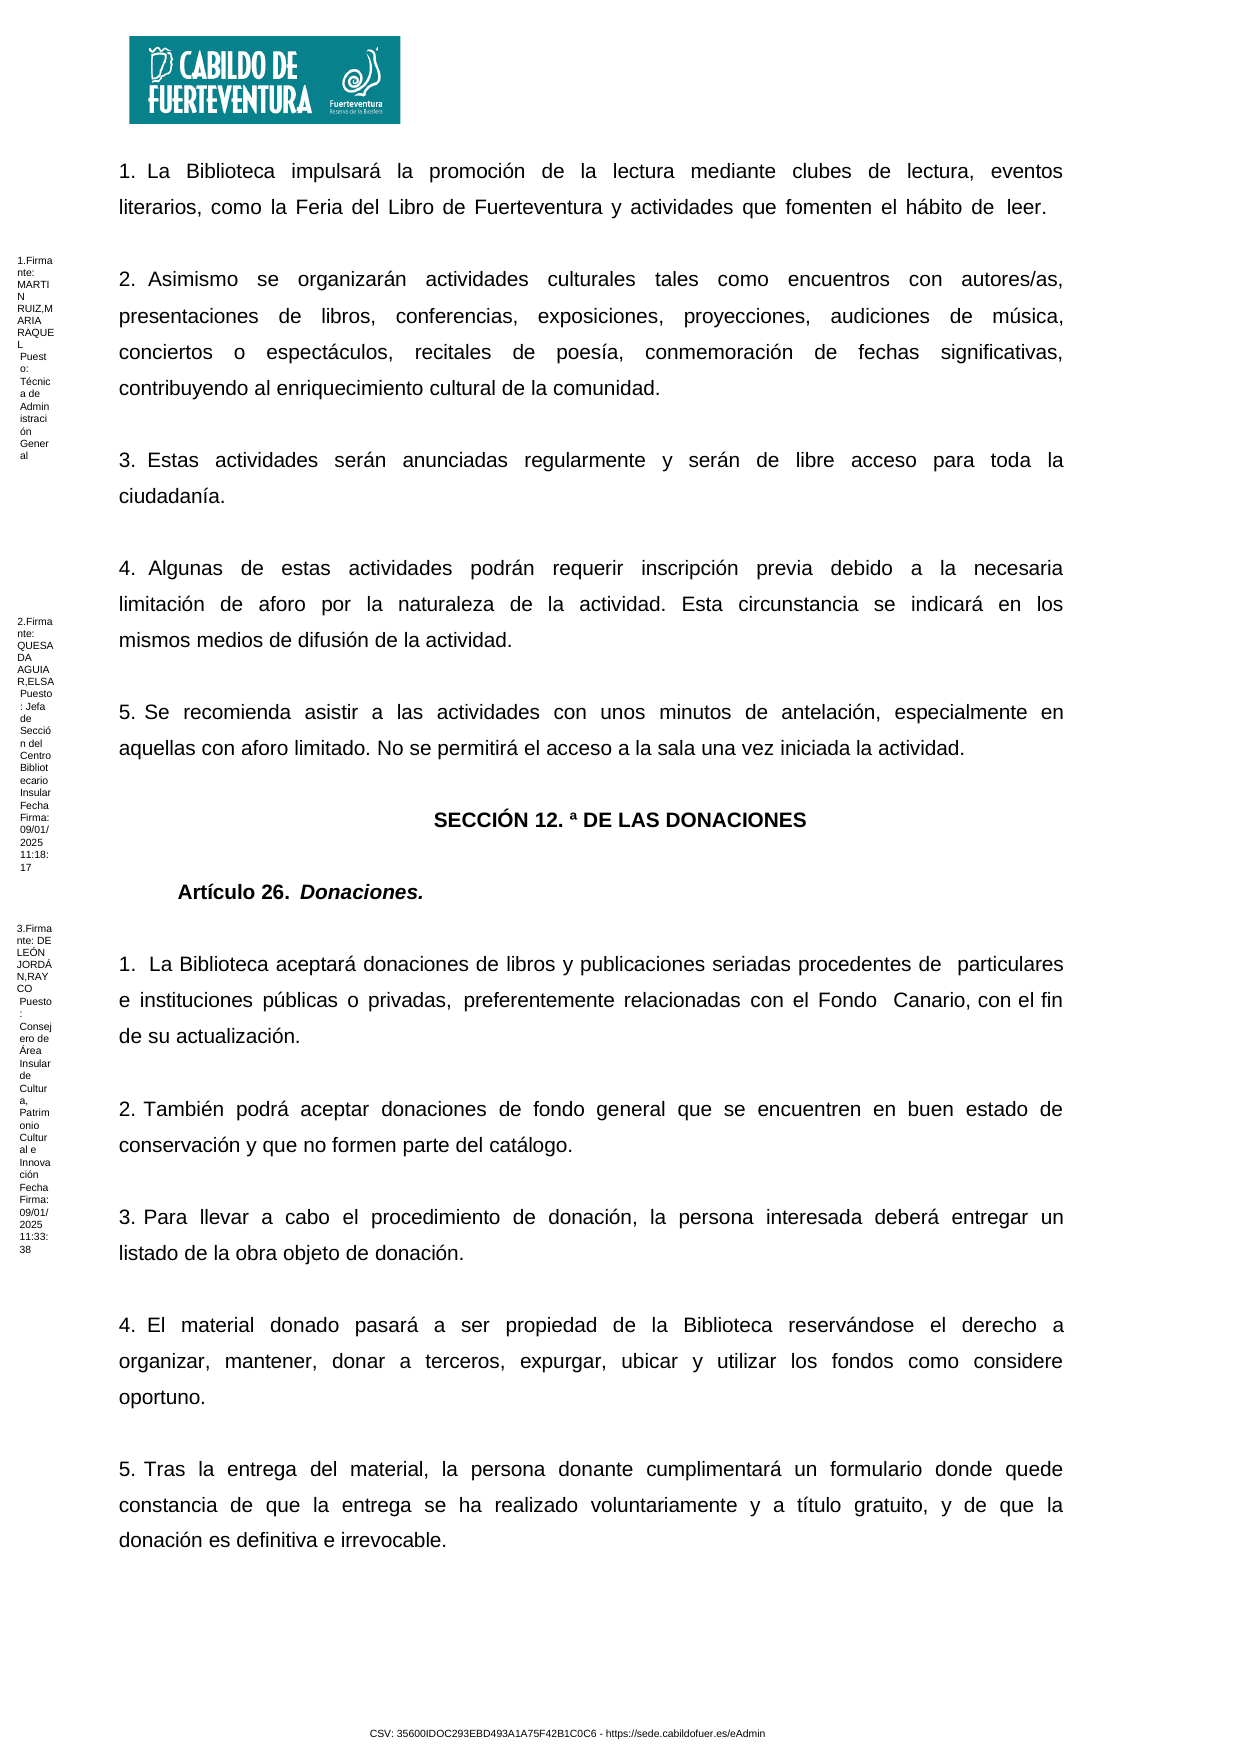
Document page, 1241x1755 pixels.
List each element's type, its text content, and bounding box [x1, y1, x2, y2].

list El material donado pasará a ser propiedad de la Biblioteca reservándose el derecho a organizar, mantener, donar a terceros, expurgar, ubicar y utilizar los fondos como considere oportuno. [119, 1313, 1064, 1408]
text 3.Firmante: DE LEÓN JORDÁN,RAYCO [17, 923, 54, 995]
list La Biblioteca impulsará la promoción de la lectura mediante clubes de lectura, eventos literarios, como la Feria del Libro de Fuerteventura y actividades que fomenten el hábito de leer. [119, 159, 1064, 219]
text Puesto: Jefa de Sección del Centro Bibliotecario Insular Fecha Firma: 09/01/2025 11:18:17 [20, 688, 53, 873]
list También podrá aceptar donaciones de fondo general que se encuentren en buen estado de conservación y que no formen parte del catálogo. [119, 1096, 1064, 1156]
list La Biblioteca aceptará donaciones de libros y publicaciones seriadas procedentes de particulares e instituciones públicas o privadas, preferentemente relacionadas con el Fondo Canario, con el fin de su actualización. [119, 952, 1064, 1048]
text Artículo 26. Donaciones. [177, 880, 1241, 904]
text 2.Firmante: QUESADA AGUIAR,ELSA [17, 615, 54, 687]
list Se recomienda asistir a las actividades con unos minutos de antelación, especialmente en aquellas con aforo limitado. No se permitirá el acceso a la sala una vez iniciada la actividad. [119, 700, 1064, 760]
list Estas actividades serán anunciadas regularmente y serán de libre acceso para toda la ciudadanía. [119, 448, 1064, 508]
text 1.Firmante: MARTIN RUIZ,MARIA RAQUEL [17, 254, 54, 350]
subtitle SECCIÓN 12. ª DE LAS DONACIONES [434, 808, 1241, 832]
text Puesto: Técnica de Administración General Fecha Firma: 09/01/2025 09:47:05 [20, 351, 52, 463]
list Para llevar a cabo el procedimiento de donación, la persona interesada deberá entregar un listado de la obra objeto de donación. [119, 1205, 1064, 1264]
text Puesto: Consejero de Área Insular de Cultura, Patrimonio Cultural e Innovación Fecha Firma: 09/01/2025 11:33:38 [19, 995, 52, 1255]
list Algunas de estas actividades podrán requerir inscripción previa debido a la necesaria limitación de aforo por la naturaleza de la actividad. Esta circunstancia se indicará en los mismos medios de difusión de la actividad. [119, 556, 1064, 652]
list Tras la entrega del material, la persona donante cumplimentará un formulario donde quede constancia de que la entrega se ha realizado voluntariamente y a título gratuito, y de que la donación es definitiva e irrevocable. [119, 1457, 1064, 1552]
list Asimismo se organizarán actividades culturales tales como encuentros con autores/as, presentaciones de libros, conferencias, exposiciones, proyecciones, audiciones de música, conciertos o espectáculos, recitales de poesía, conmemoración de fechas significativas, contribuyendo al enriquecimiento cultural de la comunidad. [119, 267, 1064, 400]
